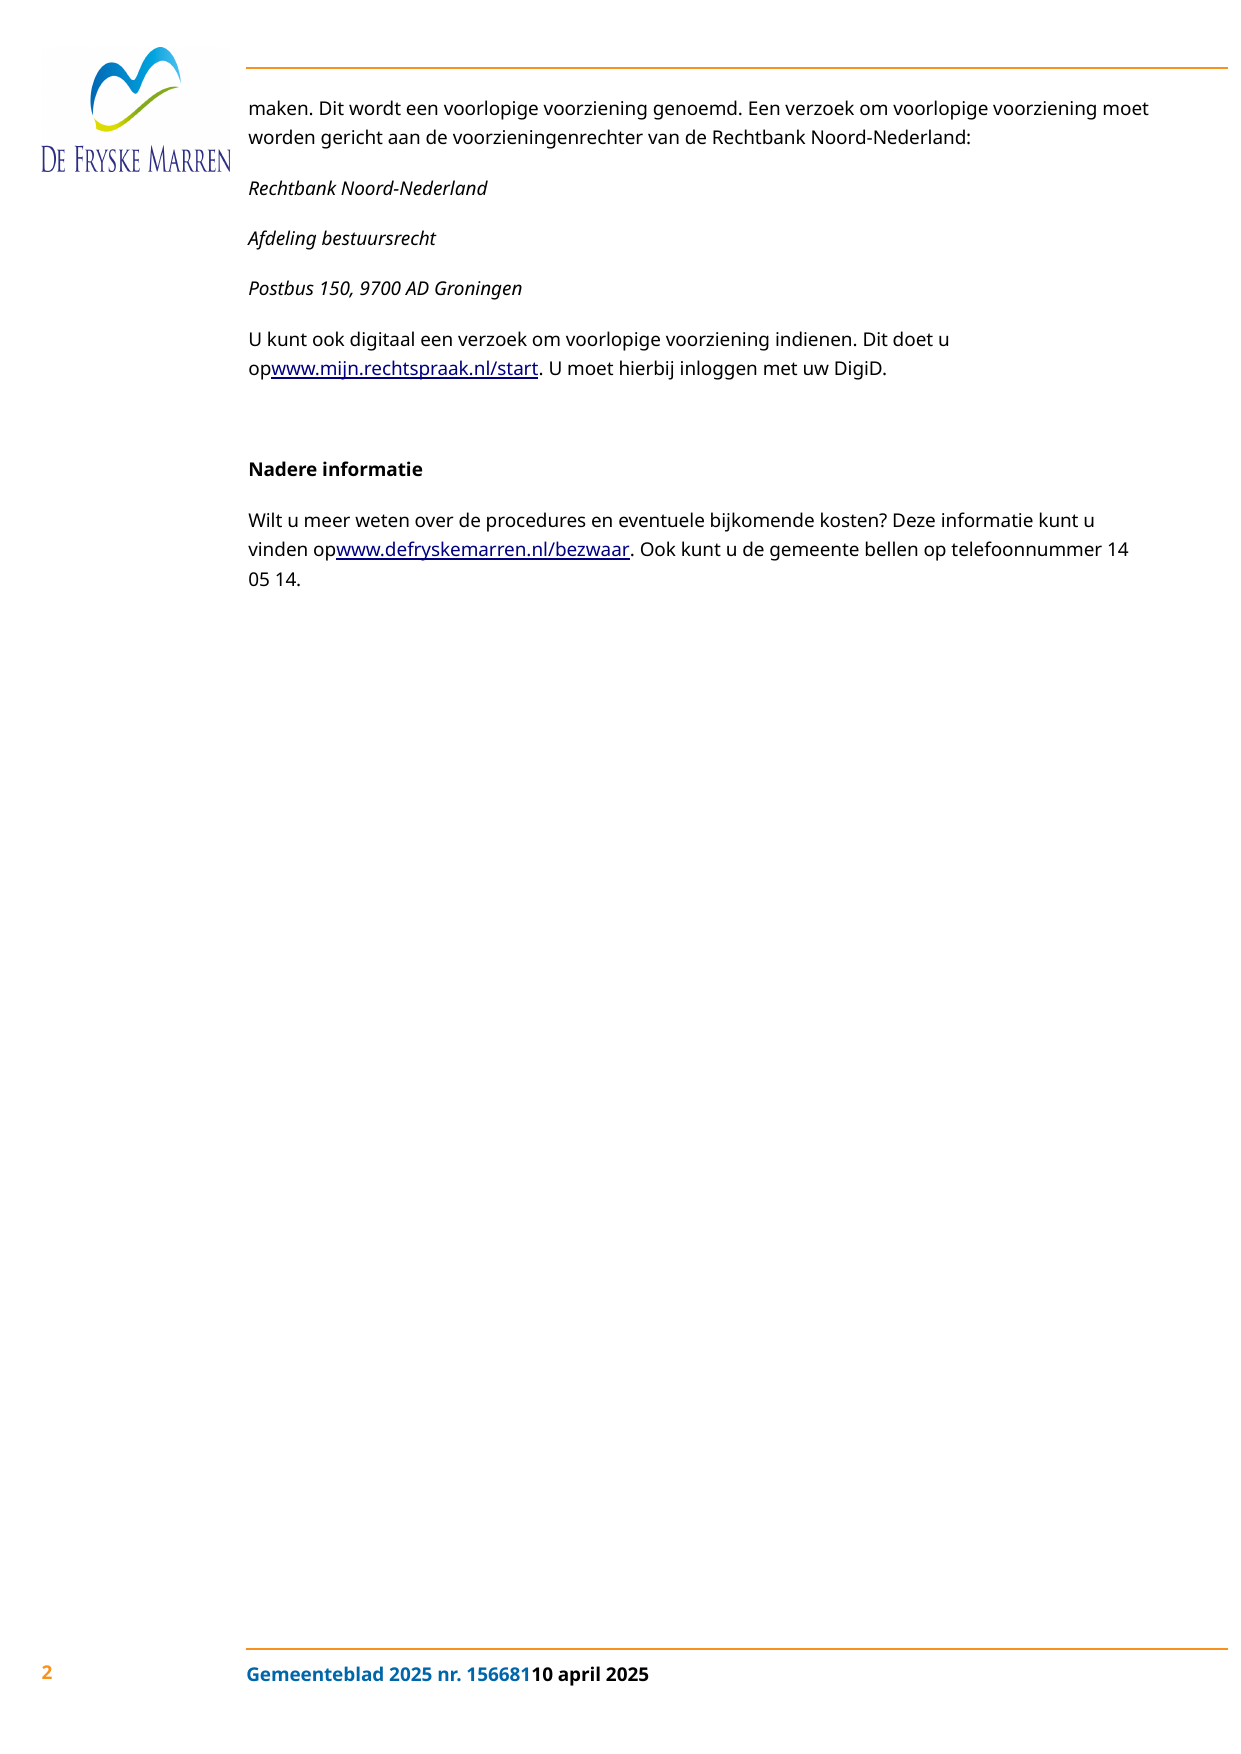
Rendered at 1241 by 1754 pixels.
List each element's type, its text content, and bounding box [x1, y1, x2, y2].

picture [41, 47, 231, 172]
text Afdeling bestuursrecht [248, 225, 1152, 251]
text Nadere informatie [248, 456, 1152, 482]
text Rechtbank Noord-Nederland [248, 175, 1152, 201]
text Wilt u meer weten over de procedures en eventuele bijkomende kosten? Deze informatie kunt u vinden opwww.defryskemarren.nl/bezwaar. Ook kunt u de gemeente bellen op telefoonnummer 14 05 14. [248, 507, 1152, 592]
text maken. Dit wordt een voorlopige voorziening genoemd. Een verzoek om voorlopige voorziening moet worden gericht aan de voorzieningenrechter van de Rechtbank Noord-Nederland: [248, 95, 1152, 150]
text Postbus 150, 9700 AD Groningen [248, 276, 1152, 301]
text U kunt ook digitaal een verzoek om voorlopige voorziening indienen. Dit doet u opwww.mijn.rechtspraak.nl/start. U moet hierbij inloggen met uw DigiD. [248, 326, 1152, 381]
